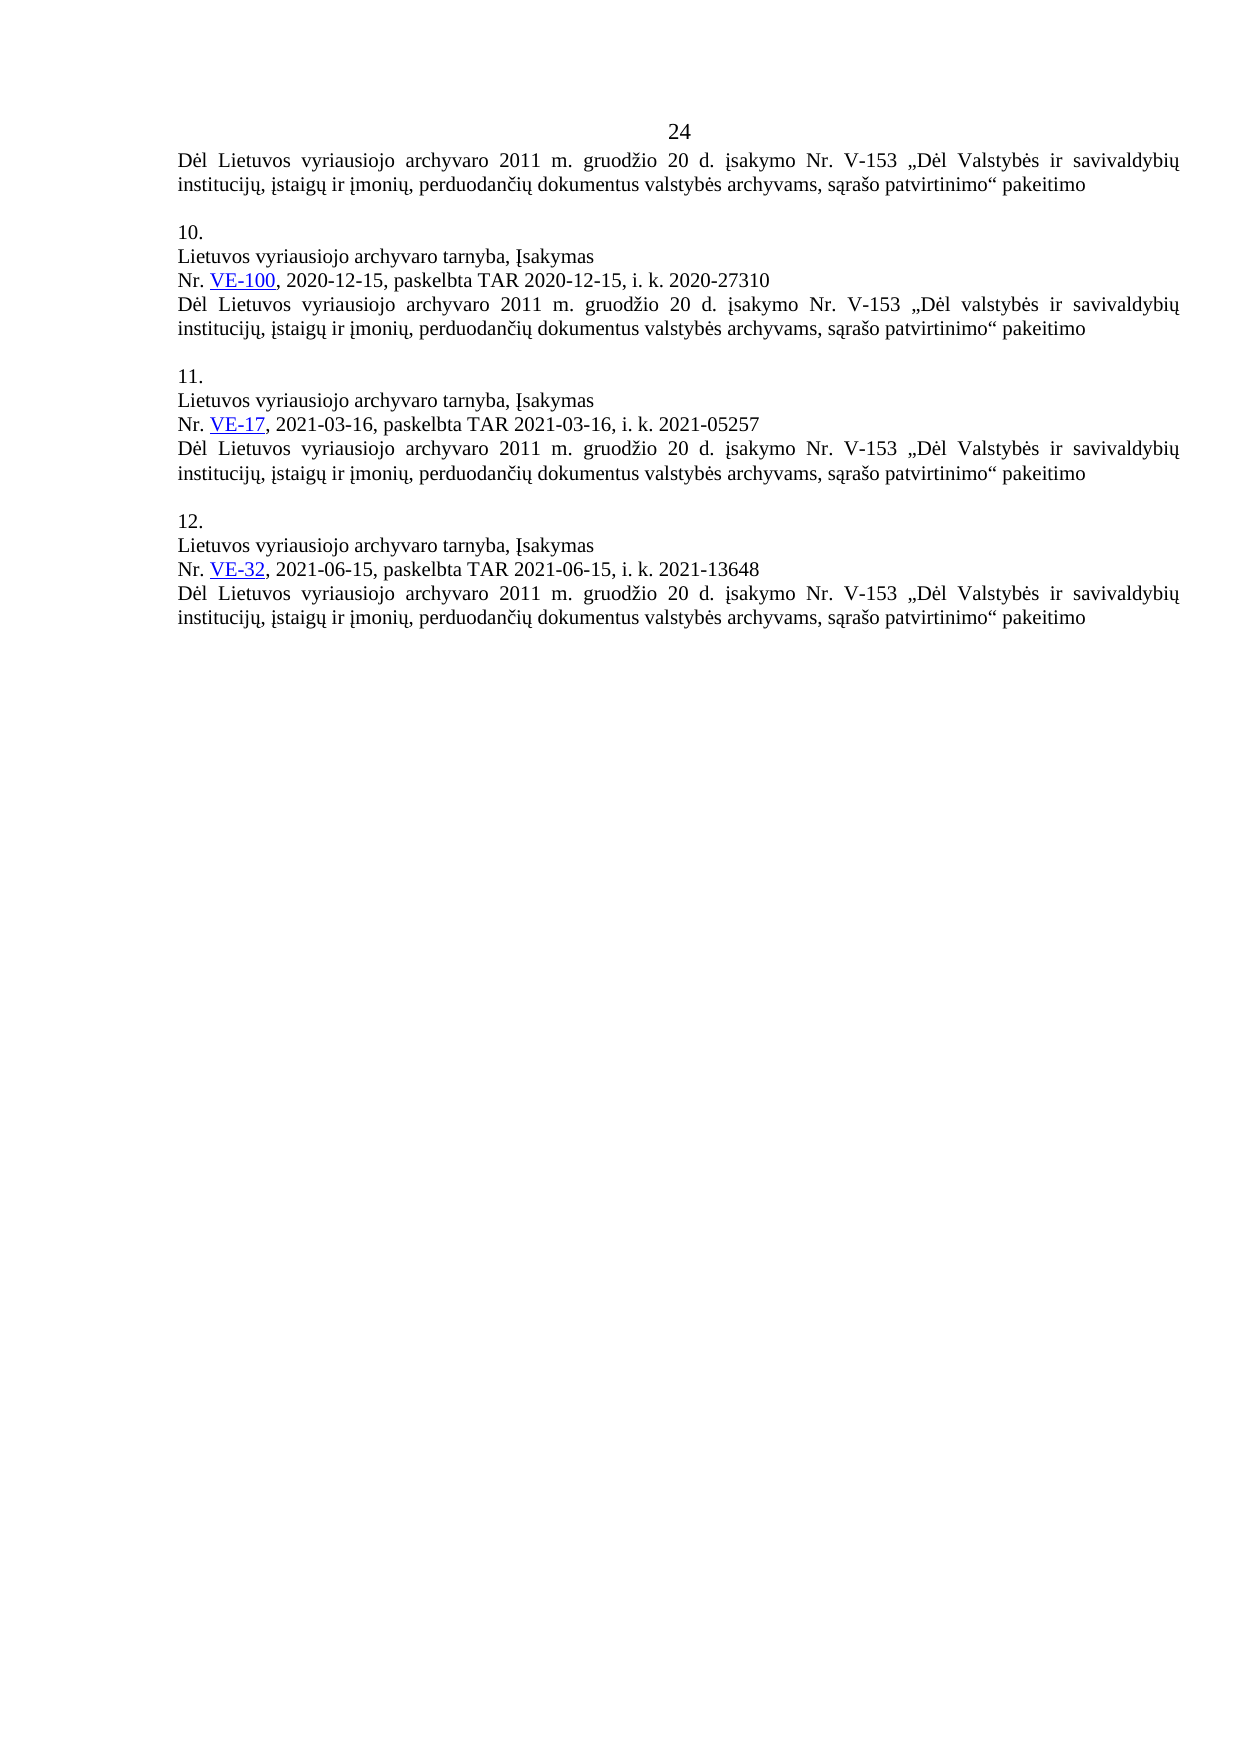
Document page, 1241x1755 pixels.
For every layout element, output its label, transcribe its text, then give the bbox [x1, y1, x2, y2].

text Lietuvos vyriausiojo archyvaro tarnyba, Įsakymas [177, 388, 1181, 412]
text Nr. VE-32, 2021-06-15, paskelbta TAR 2021-06-15, i. k. 2021-13648 [177, 557, 1181, 581]
text Lietuvos vyriausiojo archyvaro tarnyba, Įsakymas [177, 533, 1181, 557]
text Dėl Lietuvos vyriausiojo archyvaro 2011 m. gruodžio 20 d. įsakymo Nr. V-153 „Dėl Valstybės ir savivaldybių institucijų, įstaigų ir įmonių, perduodančių dokumentus valstybės archyvams, sąrašo patvirtinimo“ pakeitimo [177, 148, 1181, 196]
text 10. [177, 220, 1181, 244]
text 12. [177, 508, 1181, 533]
text Nr. VE-17, 2021-03-16, paskelbta TAR 2021-03-16, i. k. 2021-05257 [177, 412, 1181, 436]
text Dėl Lietuvos vyriausiojo archyvaro 2011 m. gruodžio 20 d. įsakymo Nr. V-153 „Dėl Valstybės ir savivaldybių institucijų, įstaigų ir įmonių, perduodančių dokumentus valstybės archyvams, sąrašo patvirtinimo“ pakeitimo [177, 581, 1181, 629]
text 11. [177, 364, 1181, 388]
text Lietuvos vyriausiojo archyvaro tarnyba, Įsakymas [177, 244, 1181, 268]
text Dėl Lietuvos vyriausiojo archyvaro 2011 m. gruodžio 20 d. įsakymo Nr. V-153 „Dėl Valstybės ir savivaldybių institucijų, įstaigų ir įmonių, perduodančių dokumentus valstybės archyvams, sąrašo patvirtinimo“ pakeitimo [177, 436, 1181, 484]
text Dėl Lietuvos vyriausiojo archyvaro 2011 m. gruodžio 20 d. įsakymo Nr. V-153 „Dėl valstybės ir savivaldybių institucijų, įstaigų ir įmonių, perduodančių dokumentus valstybės archyvams, sąrašo patvirtinimo“ pakeitimo [177, 292, 1181, 340]
text Nr. VE-100, 2020-12-15, paskelbta TAR 2020-12-15, i. k. 2020-27310 [177, 268, 1181, 292]
